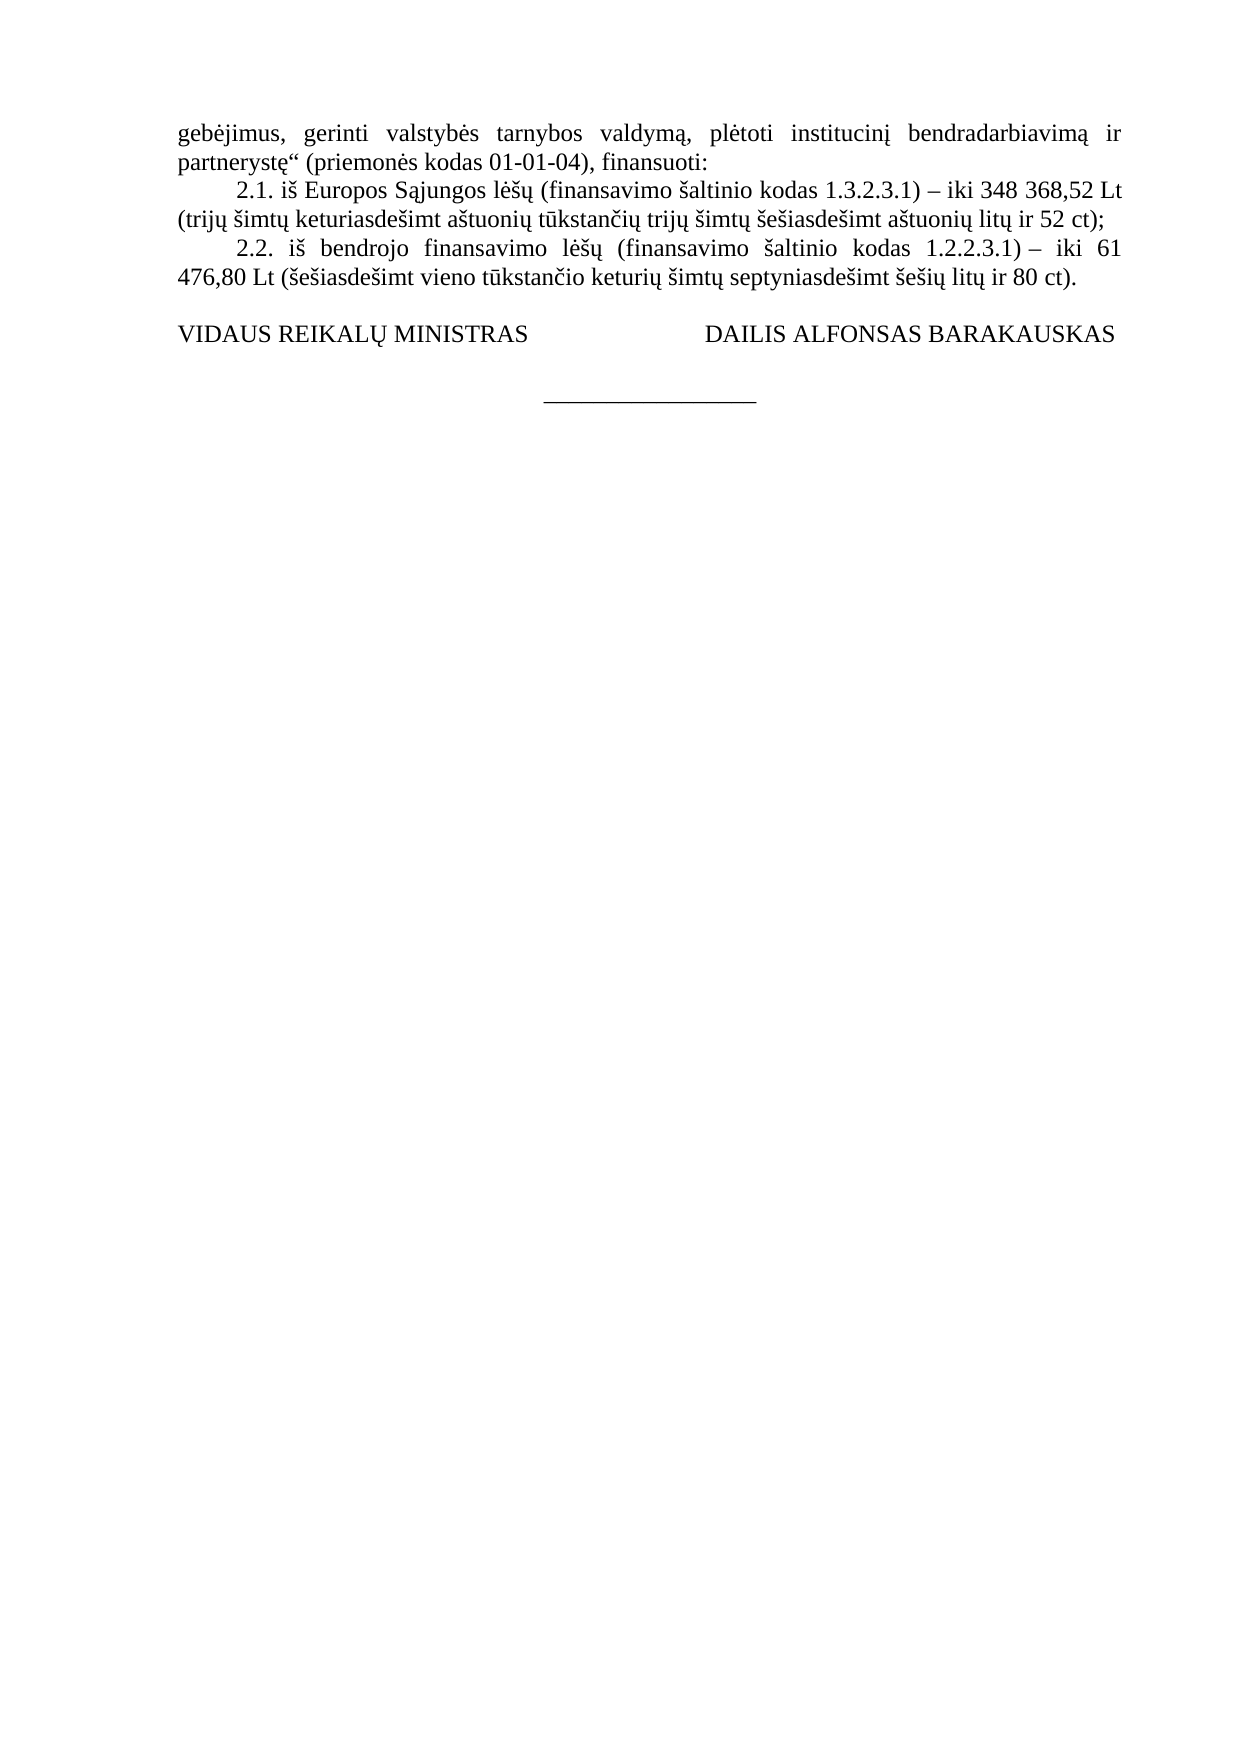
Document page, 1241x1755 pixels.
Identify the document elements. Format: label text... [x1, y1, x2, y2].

text 2.1. iš Europos Sąjungos lėšų (finansavimo šaltinio kodas 1.3.2.3.1) – iki 348 368,52 Lt (trijų šimtų keturiasdešimt aštuonių tūkstančių trijų šimtų šešiasdešimt aštuonių litų ir 52 ct); [177, 176, 1122, 233]
text Vidaus reikalų ministras Dailis Alfonsas Barakauskas [177, 319, 1122, 348]
text gebėjimus, gerinti valstybės tarnybos valdymą, plėtoti institucinį bendradarbiavimą ir partnerystę“ (priemonės kodas 01-01-04), finansuoti: [177, 118, 1122, 176]
text _________________ [177, 377, 1122, 406]
text 2.2. iš bendrojo finansavimo lėšų (finansavimo šaltinio kodas 1.2.2.3.1) – iki 61 476,80 Lt (šešiasdešimt vieno tūkstančio keturių šimtų septyniasdešimt šešių litų ir 80 ct). [177, 233, 1122, 291]
